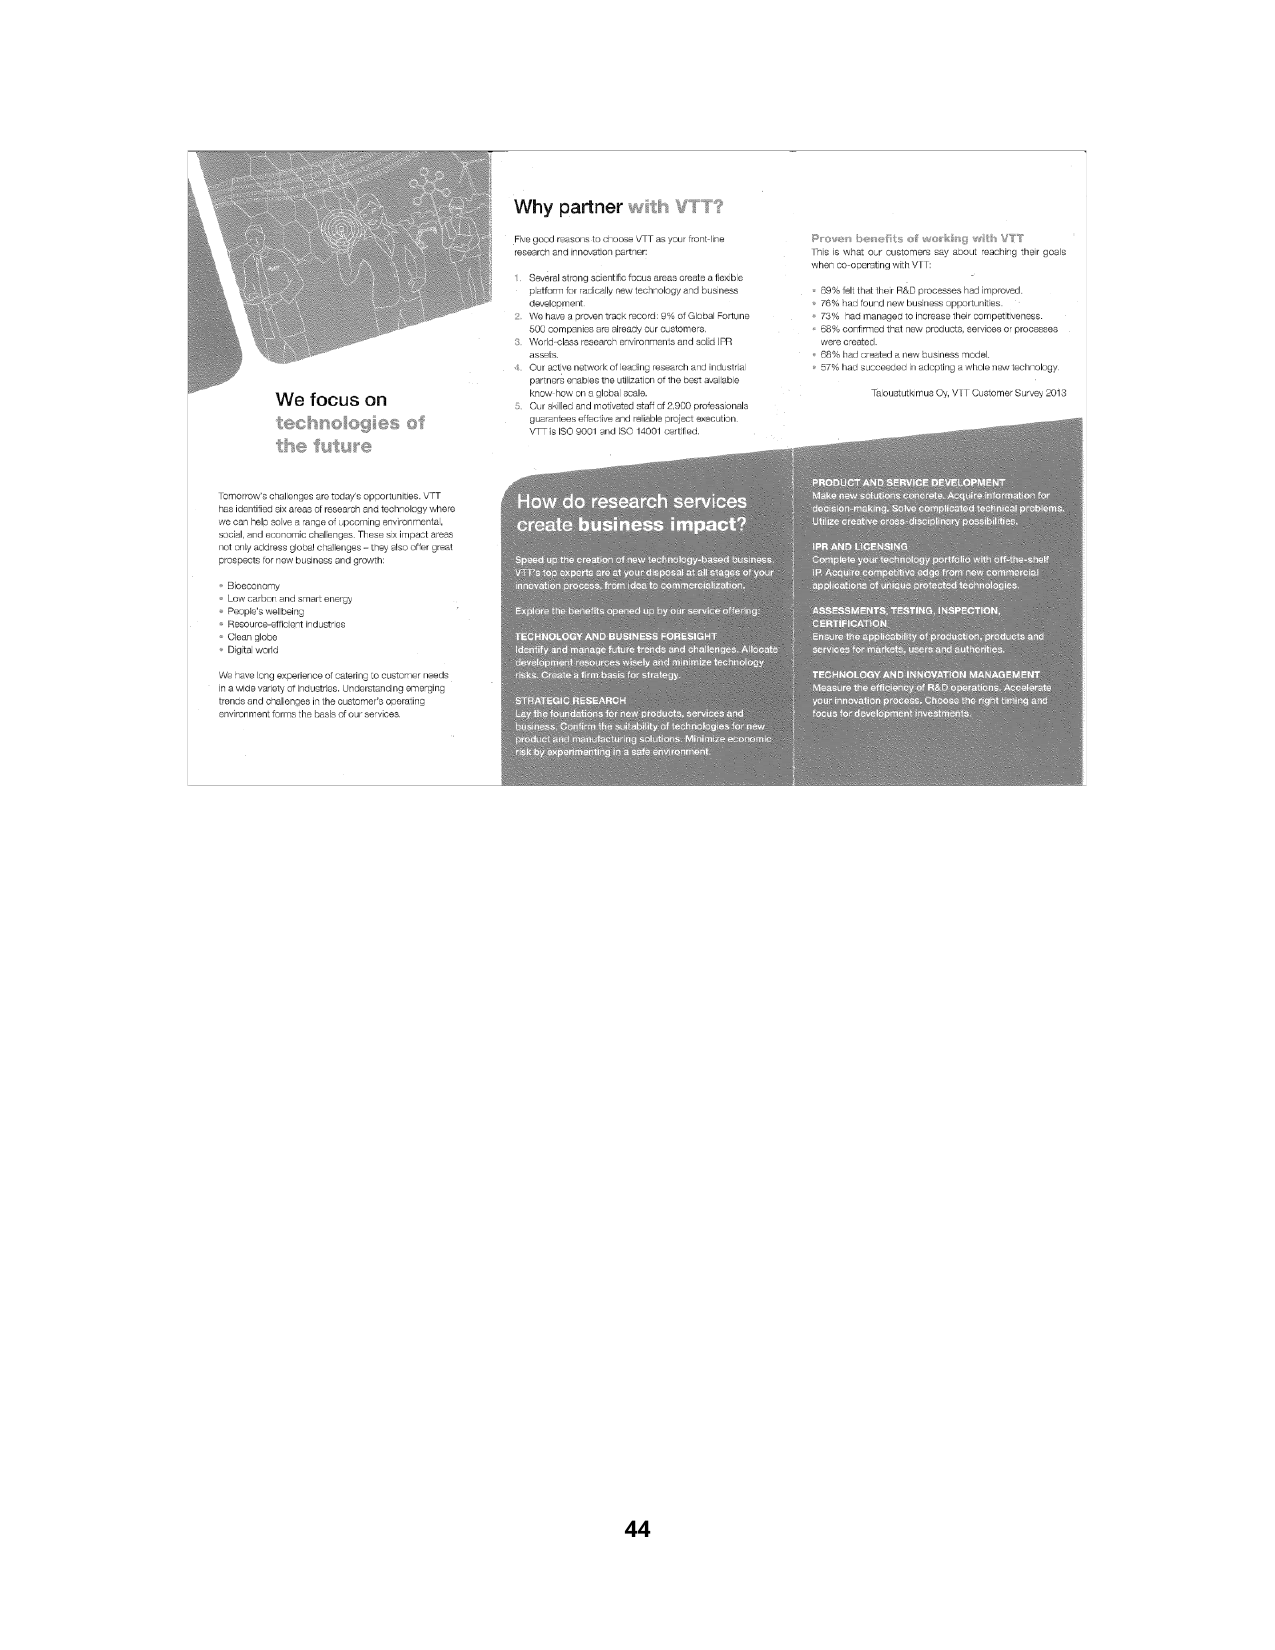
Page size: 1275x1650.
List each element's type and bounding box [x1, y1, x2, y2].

picture [187, 150, 1087, 786]
